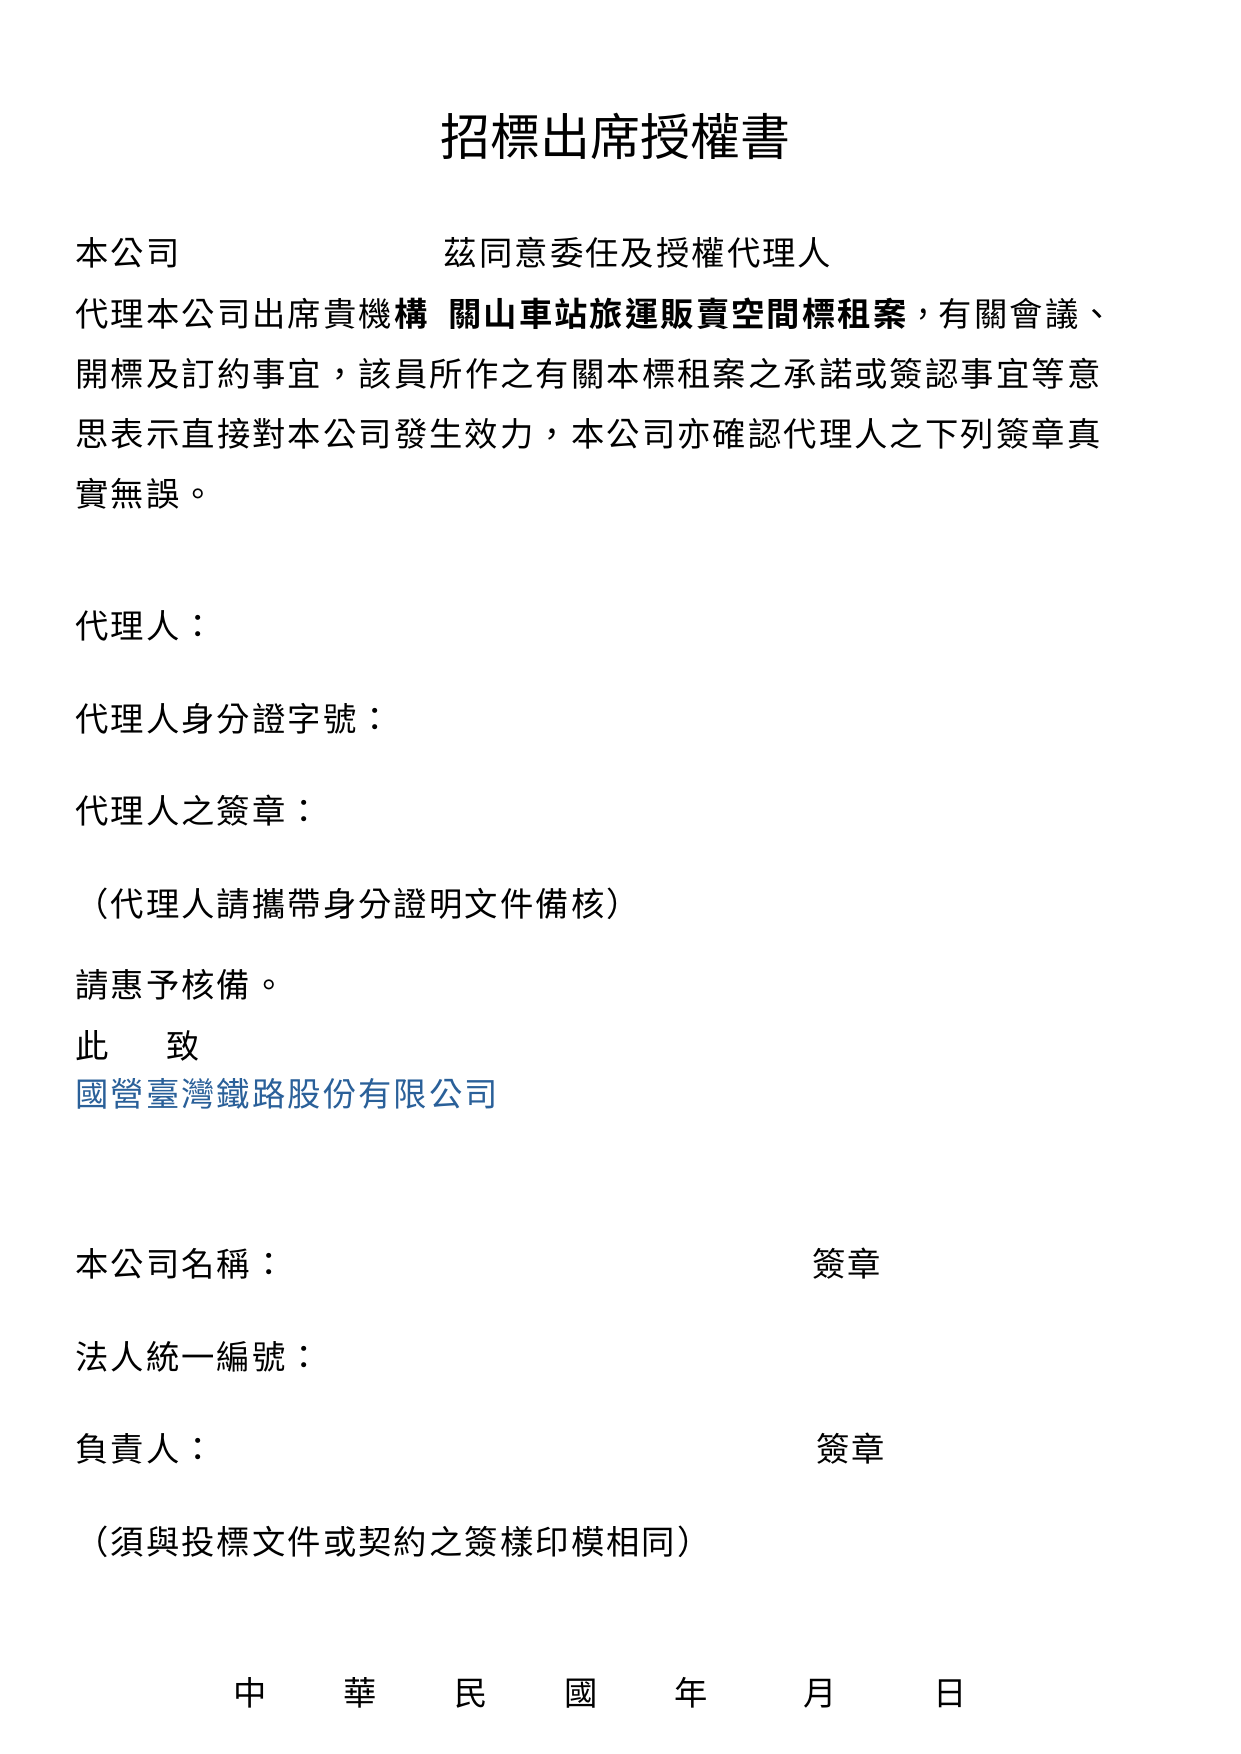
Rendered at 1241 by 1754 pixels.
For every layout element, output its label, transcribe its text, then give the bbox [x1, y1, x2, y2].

text （須與投標文件或契約之簽樣印模相同） [75, 1504, 1000, 1567]
text 中 華 民 國 年 月 日 [75, 1648, 1125, 1715]
text 法人統一編號： [75, 1319, 1000, 1382]
text 負責人： 簽章 [75, 1412, 1000, 1474]
text 代理人之簽章： [75, 774, 1051, 836]
text 本公司 茲同意委任及授權代理人 代理本公司出席貴機構 關山車站旅運販賣空間標租案，有關會議、開標及訂約事宜，該員所作之有關本標租案之承諾或簽認事宜等意思表示直接對本公司發生效力，本公司亦確認代理人之下列簽章真實無誤。 [75, 227, 1121, 516]
text 此 致 [75, 1022, 1000, 1068]
text 代理人身分證字號： [75, 681, 1051, 744]
text 代理人： [75, 589, 1051, 651]
text 請惠予核備。 [75, 959, 1000, 1007]
text 本公司名稱： 簽章 [75, 1227, 1000, 1289]
text 國營臺灣鐵路股份有限公司 [75, 1068, 1073, 1116]
text （代理人請攜帶身分證明文件備核） [75, 866, 1051, 929]
text 招標出席授權書 [262, 98, 937, 170]
